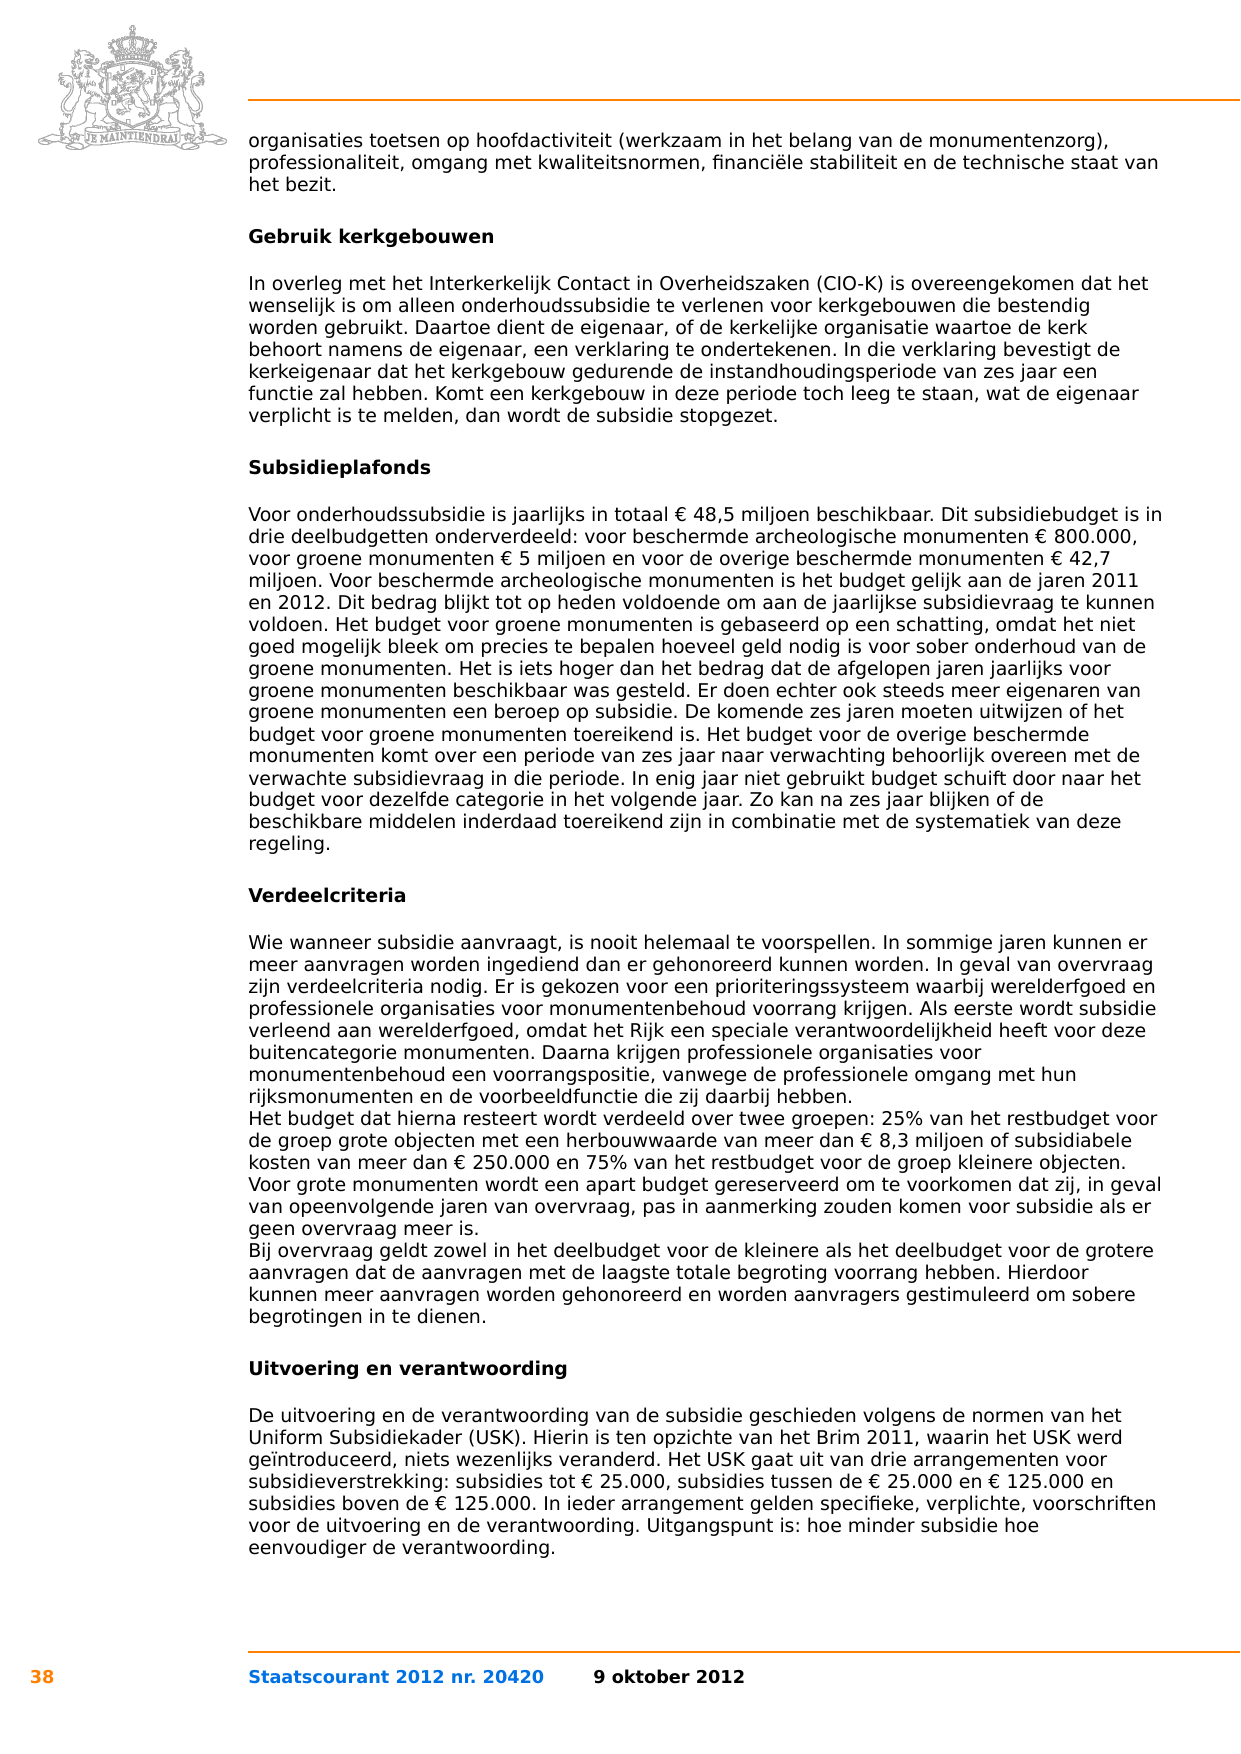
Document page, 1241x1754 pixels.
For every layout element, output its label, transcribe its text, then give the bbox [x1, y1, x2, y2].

text De uitvoering en de verantwoording van de subsidie geschieden volgens de normen van het Uniform Subsidiekader (USK). Hierin is ten opzichte van het Brim 2011, waarin het USK werd geïntroduceerd, niets wezenlijks veranderd. Het USK gaat uit van drie arrangementen voor subsidieverstrekking: subsidies tot € 25.000, subsidies tussen de € 25.000 en € 125.000 en subsidies boven de € 125.000. In ieder arrangement gelden specifieke, verplichte, voorschriften voor de uitvoering en de verantwoording. Uitgangspunt is: hoe minder subsidie hoe eenvoudiger de verantwoording. [248, 1405, 1163, 1559]
text Voor onderhoudssubsidie is jaarlijks in totaal € 48,5 miljoen beschikbaar. Dit subsidiebudget is in drie deelbudgetten onderverdeeld: voor beschermde archeologische monumenten € 800.000, voor groene monumenten € 5 miljoen en voor de overige beschermde monumenten € 42,7 miljoen. Voor beschermde archeologische monumenten is het budget gelijk aan de jaren 2011 en 2012. Dit bedrag blijkt tot op heden voldoende om aan de jaarlijkse subsidievraag te kunnen voldoen. Het budget voor groene monumenten is gebaseerd op een schatting, omdat het niet goed mogelijk bleek om precies te bepalen hoeveel geld nodig is voor sober onderhoud van de groene monumenten. Het is iets hoger dan het bedrag dat de afgelopen jaren jaarlijks voor groene monumenten beschikbaar was gesteld. Er doen echter ook steeds meer eigenaren van groene monumenten een beroep op subsidie. De komende zes jaren moeten uitwijzen of het budget voor groene monumenten toereikend is. Het budget voor de overige beschermde monumenten komt over een periode van zes jaar naar verwachting behoorlijk overeen met de verwachte subsidievraag in die periode. In enig jaar niet gebruikt budget schuift door naar het budget voor dezelfde categorie in het volgende jaar. Zo kan na zes jaar blijken of de beschikbare middelen inderdaad toereikend zijn in combinatie met de systematiek van deze regeling. [248, 504, 1163, 855]
text Bij overvraag geldt zowel in het deelbudget voor de kleinere als het deelbudget voor de grotere aanvragen dat de aanvragen met de laagste totale begroting voorrang hebben. Hierdoor kunnen meer aanvragen worden gehonoreerd en worden aanvragers gestimuleerd om sobere begrotingen in te dienen. [248, 1240, 1163, 1328]
subtitle Subsidieplafonds [248, 457, 1163, 479]
text In overleg met het Interkerkelijk Contact in Overheidszaken (CIO-K) is overeengekomen dat het wenselijk is om alleen onderhoudssubsidie te verlenen voor kerkgebouwen die bestendig worden gebruikt. Daartoe dient de eigenaar, of de kerkelijke organisatie waartoe de kerk behoort namens de eigenaar, een verklaring te ondertekenen. In die verklaring bevestigt de kerkeigenaar dat het kerkgebouw gedurende de instandhoudingsperiode van zes jaar een functie zal hebben. Komt een kerkgebouw in deze periode toch leeg te staan, wat de eigenaar verplicht is te melden, dan wordt de subsidie stopgezet. [248, 273, 1163, 427]
text organisaties toetsen op hoofdactiviteit (werkzaam in het belang van de monumentenzorg), professionaliteit, omgang met kwaliteitsnormen, financiële stabiliteit en de technische staat van het bezit. [248, 130, 1163, 196]
picture [38, 25, 227, 150]
subtitle Uitvoering en verantwoording [248, 1358, 1163, 1380]
text Wie wanneer subsidie aanvraagt, is nooit helemaal te voorspellen. In sommige jaren kunnen er meer aanvragen worden ingediend dan er gehonoreerd kunnen worden. In geval van overvraag zijn verdeelcriteria nodig. Er is gekozen voor een prioriteringssysteem waarbij werelderfgoed en professionele organisaties voor monumentenbehoud voorrang krijgen. Als eerste wordt subsidie verleend aan werelderfgoed, omdat het Rijk een speciale verantwoordelijkheid heeft voor deze buitencategorie monumenten. Daarna krijgen professionele organisaties voor monumentenbehoud een voorrangspositie, vanwege de professionele omgang met hun rijksmonumenten en de voorbeeldfunctie die zij daarbij hebben. [248, 932, 1163, 1108]
subtitle Gebruik kerkgebouwen [248, 226, 1163, 248]
subtitle Verdeelcriteria [248, 885, 1163, 907]
text Het budget dat hierna resteert wordt verdeeld over twee groepen: 25% van het restbudget voor de groep grote objecten met een herbouwwaarde van meer dan € 8,3 miljoen of subsidiabele kosten van meer dan € 250.000 en 75% van het restbudget voor de groep kleinere objecten. Voor grote monumenten wordt een apart budget gereserveerd om te voorkomen dat zij, in geval van opeenvolgende jaren van overvraag, pas in aanmerking zouden komen voor subsidie als er geen overvraag meer is. [248, 1108, 1163, 1240]
